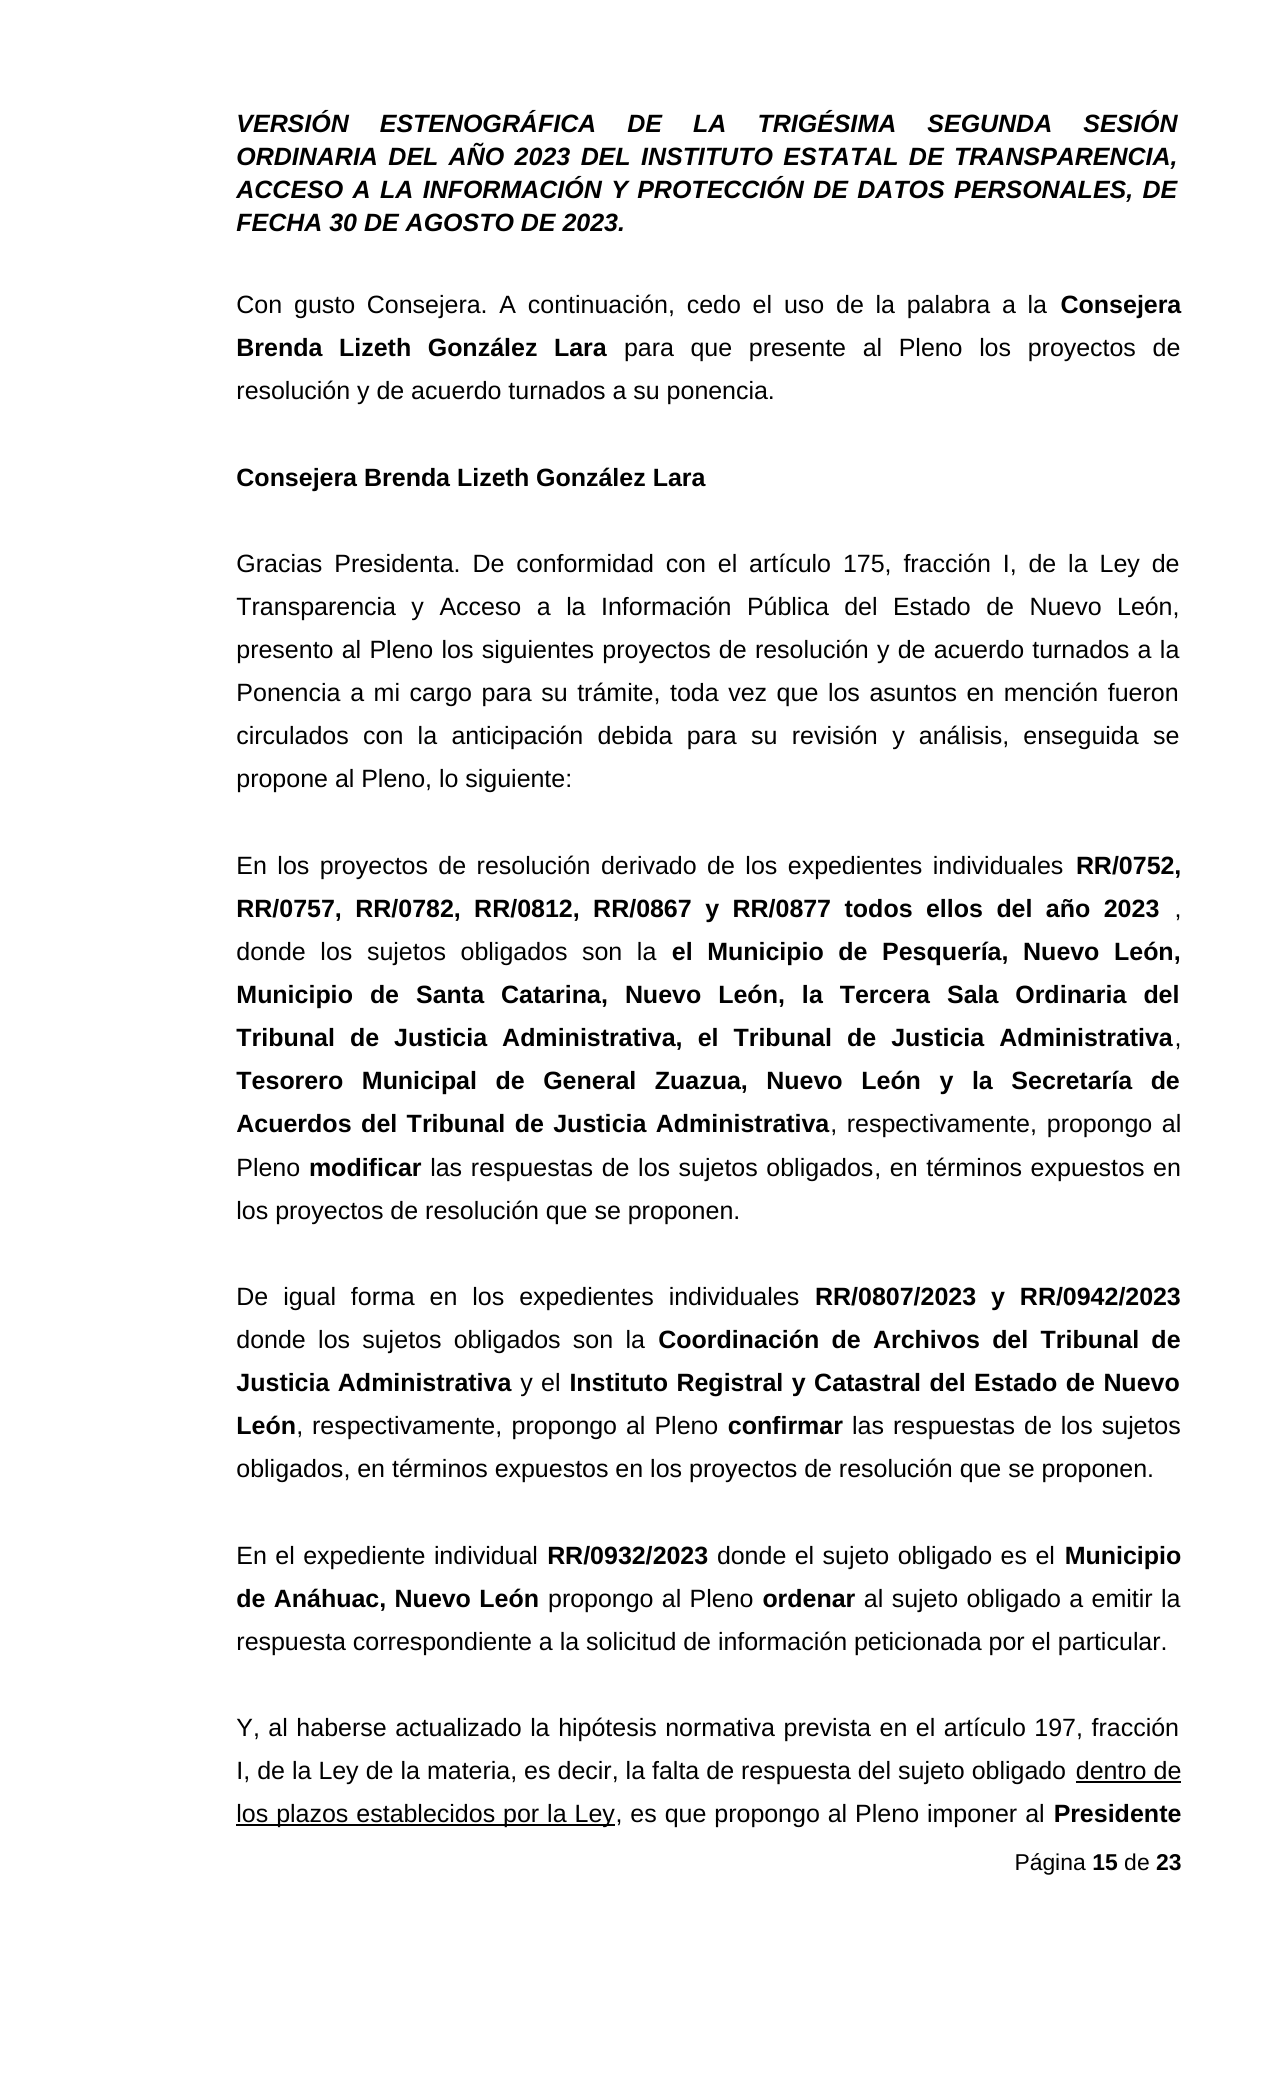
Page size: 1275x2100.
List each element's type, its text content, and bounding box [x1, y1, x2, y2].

text Con gusto Consejera. A continuación, cedo el uso de la palabra a la Consejera Brenda Lizeth González Lara para que presente al Pleno los proyectos de resolución y de acuerdo turnados a su ponencia. [236, 290, 1181, 405]
text Y, al haberse actualizado la hipótesis normativa prevista en el artículo 197, fracción I, de la Ley de la materia, es decir, la falta de respuesta del sujeto obligado dentro de los plazos establecidos por la Ley, es que propongo al Pleno imponer al Presidente [236, 1713, 1181, 1828]
text Consejera Brenda Lizeth González Lara [236, 463, 1181, 491]
text Gracias Presidenta. De conformidad con el artículo 175, fracción I, de la Ley de Transparencia y Acceso a la Información Pública del Estado de Nuevo León, presento al Pleno los siguientes proyectos de resolución y de acuerdo turnados a la Ponencia a mi cargo para su trámite, toda vez que los asuntos en mención fueron circulados con la anticipación debida para su revisión y análisis, enseguida se propone al Pleno, lo siguiente: [236, 549, 1181, 793]
text En los proyectos de resolución derivado de los expedientes individuales RR/0752, RR/0757, RR/0782, RR/0812, RR/0867 y RR/0877 todos ellos del año 2023 , donde los sujetos obligados son la el Municipio de Pesquería, Nuevo León, Municipio de Santa Catarina, Nuevo León, la Tercera Sala Ordinaria del Tribunal de Justicia Administrativa, el Tribunal de Justicia Administrativa, Tesorero Municipal de General Zuazua, Nuevo León y la Secretaría de Acuerdos del Tribunal de Justicia Administrativa, respectivamente, propongo al Pleno modificar las respuestas de los sujetos obligados, en términos expuestos en los proyectos de resolución que se proponen. [236, 851, 1181, 1224]
text De igual forma en los expedientes individuales RR/0807/2023 y RR/0942/2023 donde los sujetos obligados son la Coordinación de Archivos del Tribunal de Justicia Administrativa y el Instituto Registral y Catastral del Estado de Nuevo León, respectivamente, propongo al Pleno confirmar las respuestas de los sujetos obligados, en términos expuestos en los proyectos de resolución que se proponen. [236, 1282, 1181, 1483]
text En el expediente individual RR/0932/2023 donde el sujeto obligado es el Municipio de Anáhuac, Nuevo León propongo al Pleno ordenar al sujeto obligado a emitir la respuesta correspondiente a la solicitud de información peticionada por el particular. [236, 1541, 1181, 1656]
